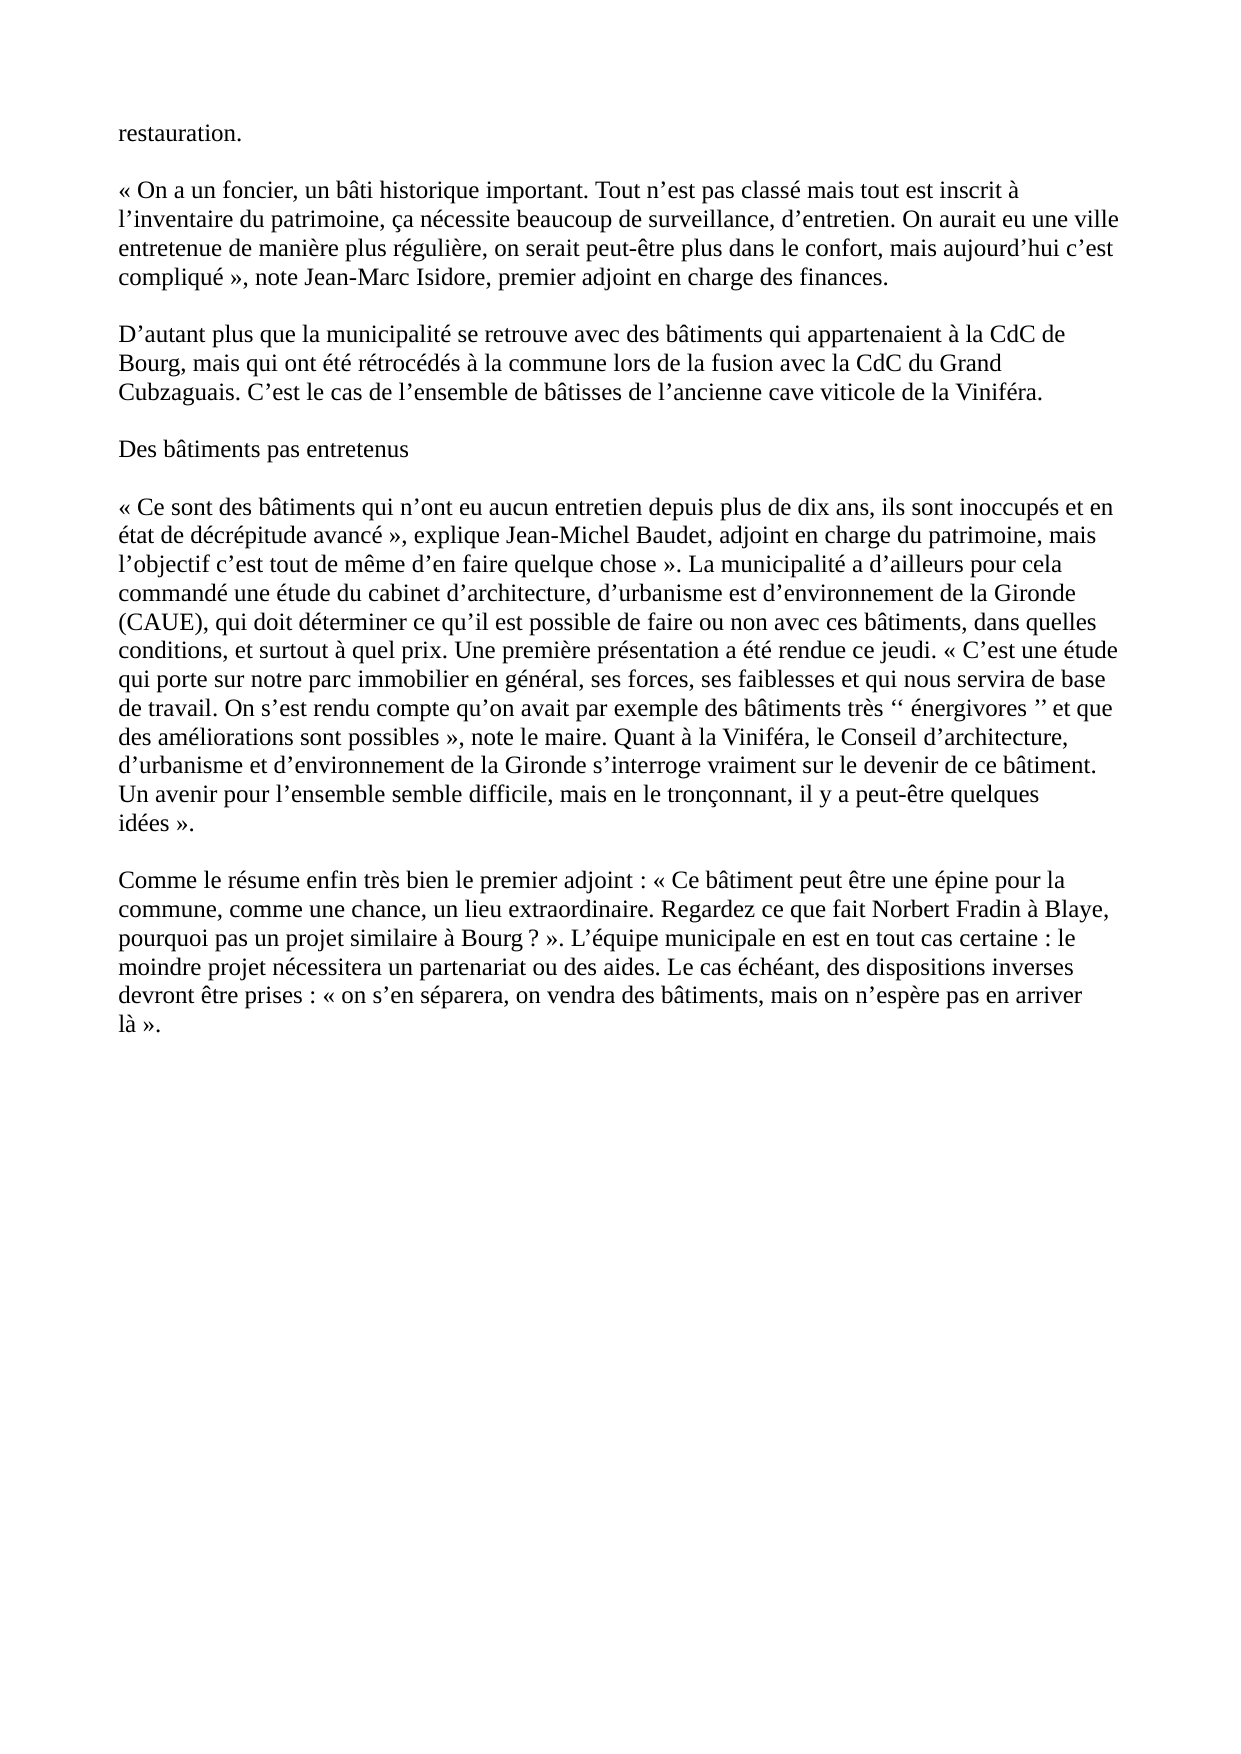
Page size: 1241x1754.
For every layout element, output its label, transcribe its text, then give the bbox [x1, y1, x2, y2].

text Comme le résume enfin très bien le premier adjoint : « Ce bâtiment peut être une épine pour la commune, comme une chance, un lieu extraordinaire. Regardez ce que fait Norbert Fradin à Blaye, pourquoi pas un projet similaire à Bourg ? ». L’équipe municipale en est en tout cas certaine : le moindre projet nécessitera un partenariat ou des aides. Le cas échéant, des dispositions inverses devront être prises : « on s’en séparera, on vendra des bâtiments, mais on n’espère pas en arriver là ». [118, 866, 1122, 1038]
text Des bâtiments pas entretenus [118, 434, 1122, 463]
text « On a un foncier, un bâti historique important. Tout n’est pas classé mais tout est inscrit à l’inventaire du patrimoine, ça nécessite beaucoup de surveillance, d’entretien. On aurait eu une ville entretenue de manière plus régulière, on serait peut-être plus dans le confort, mais aujourd’hui c’est compliqué », note Jean-Marc Isidore, premier adjoint en charge des finances. [118, 176, 1122, 291]
text « Ce sont des bâtiments qui n’ont eu aucun entretien depuis plus de dix ans, ils sont inoccupés et en état de décrépitude avancé », explique Jean-Michel Baudet, adjoint en charge du patrimoine, mais l’objectif c’est tout de même d’en faire quelque chose ». La municipalité a d’ailleurs pour cela commandé une étude du cabinet d’architecture, d’urbanisme est d’environnement de la Gironde (CAUE), qui doit déterminer ce qu’il est possible de faire ou non avec ces bâtiments, dans quelles conditions, et surtout à quel prix. Une première présentation a été rendue ce jeudi. « C’est une étude qui porte sur notre parc immobilier en général, ses forces, ses faiblesses et qui nous servira de base de travail. On s’est rendu compte qu’on avait par exemple des bâtiments très ‘‘ énergivores ’’ et que des améliorations sont possibles », note le maire. Quant à la Viniféra, le Conseil d’architecture, d’urbanisme et d’environnement de la Gironde s’interroge vraiment sur le devenir de ce bâtiment. Un avenir pour l’ensemble semble difficile, mais en le tronçonnant, il y a peut-être quelques idées ». [118, 492, 1122, 837]
text D’autant plus que la municipalité se retrouve avec des bâtiments qui appartenaient à la CdC de Bourg, mais qui ont été rétrocédés à la commune lors de la fusion avec la CdC du Grand Cubzaguais. C’est le cas de l’ensemble de bâtisses de l’ancienne cave viticole de la Viniféra. [118, 319, 1122, 406]
text restauration. [118, 118, 1122, 147]
